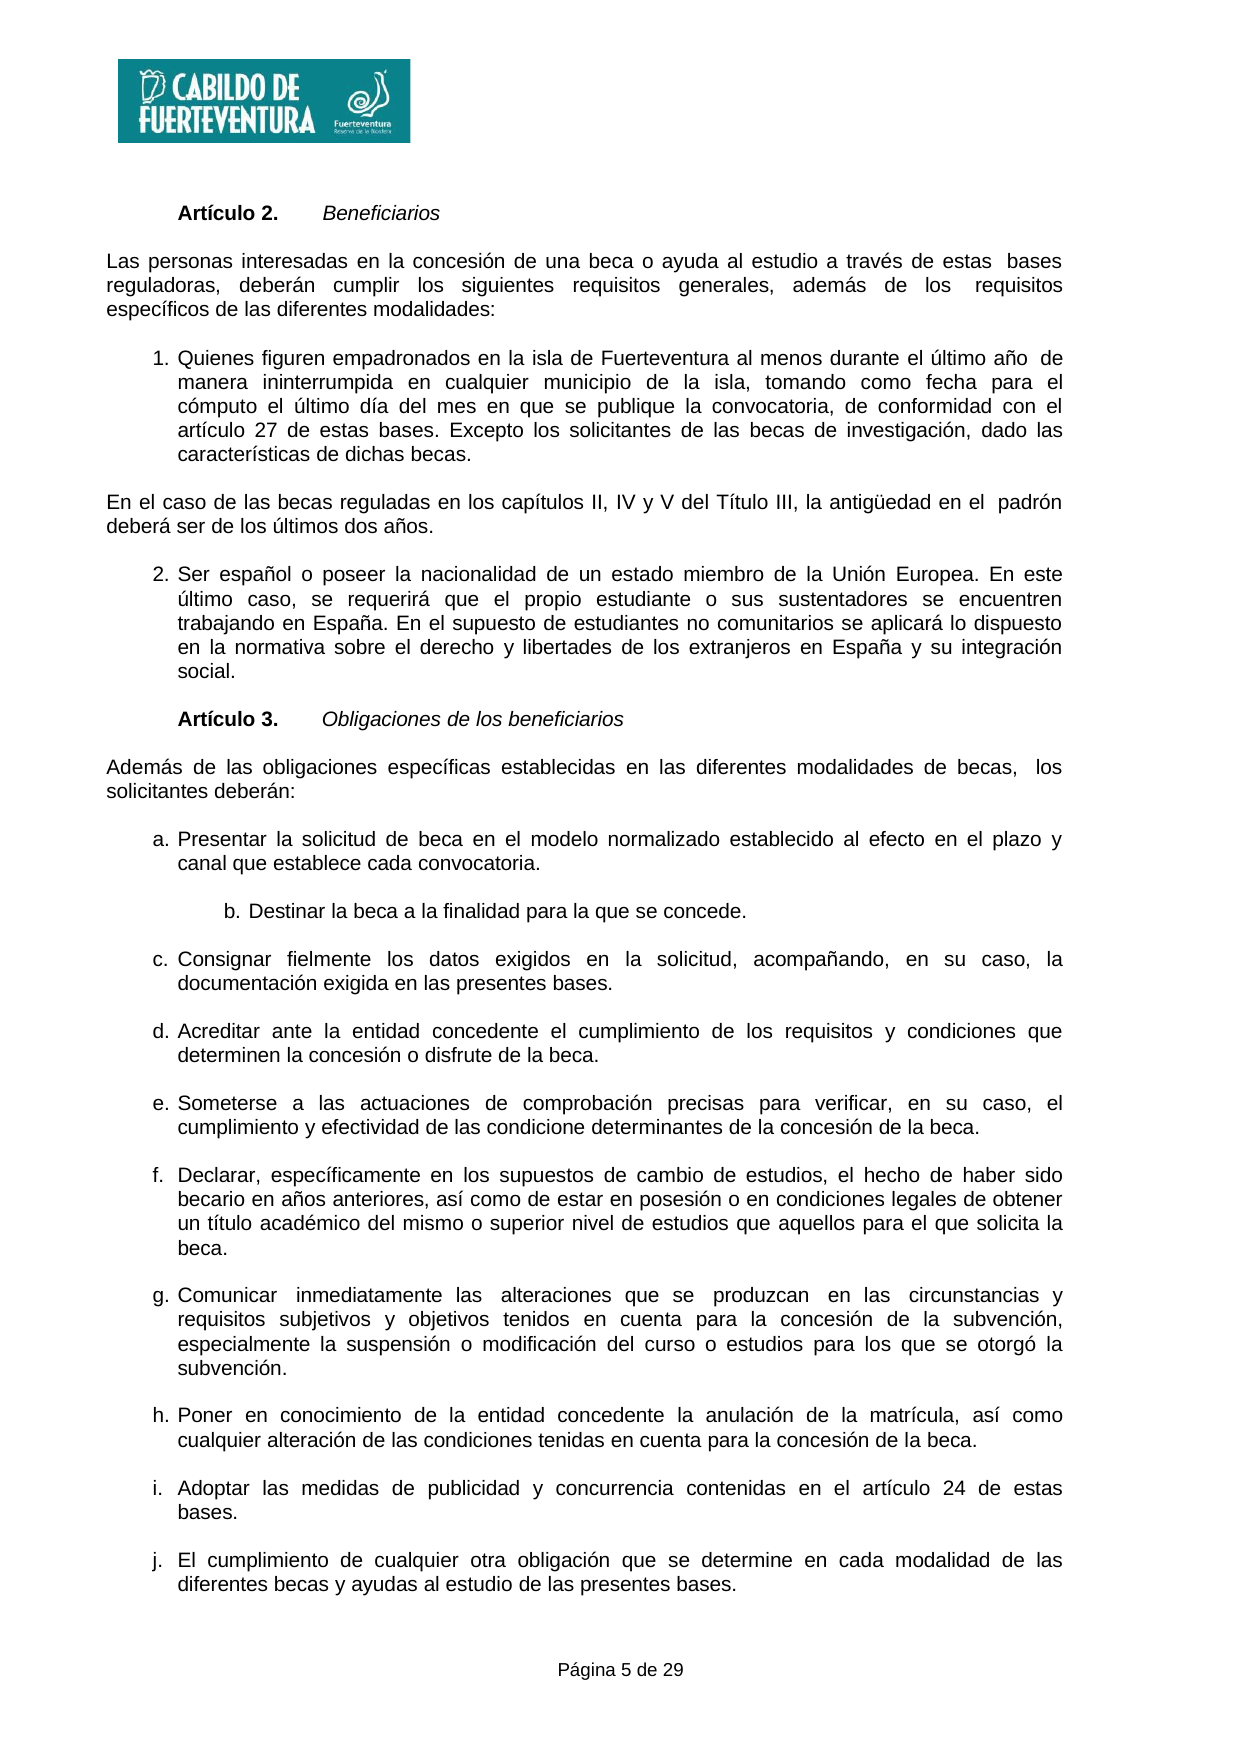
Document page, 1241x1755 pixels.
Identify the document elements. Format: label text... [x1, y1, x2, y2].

text Artículo 2. Beneficiarios [177, 201, 1074, 225]
list Poner en conocimiento de la entidad concedente la anulación de la matrícula, así como cualquier alteración de las condiciones tenidas en cuenta para la concesión de la beca. [152, 1403, 1063, 1451]
list Ser español o poseer la nacionalidad de un estado miembro de la Unión Europea. En este último caso, se requerirá que el propio estudiante o sus sustentadores se encuentren trabajando en España. En el supuesto de estudiantes no comunitarios se aplicará lo dispuesto en la normativa sobre el derecho y libertades de los extranjeros en España y su integración social. [152, 562, 1063, 683]
text Además de las obligaciones específicas establecidas en las diferentes modalidades de becas, los solicitantes deberán: [106, 754, 1063, 803]
list Presentar la solicitud de beca en el modelo normalizado establecido al efecto en el plazo y canal que establece cada convocatoria. [152, 827, 1063, 875]
list Someterse a las actuaciones de comprobación precisas para verificar, en su caso, el cumplimiento y efectividad de las condicione determinantes de la concesión de la beca. [152, 1091, 1063, 1139]
list Destinar la beca a la finalidad para la que se concede. [223, 899, 1074, 923]
list Adoptar las medidas de publicidad y concurrencia contenidas en el artículo 24 de estas bases. [152, 1476, 1063, 1524]
list Consignar fielmente los datos exigidos en la solicitud, acompañando, en su caso, la documentación exigida en las presentes bases. [152, 947, 1063, 995]
text Artículo 3. Obligaciones de los beneficiarios [177, 706, 1074, 730]
list El cumplimiento de cualquier otra obligación que se determine en cada modalidad de las diferentes becas y ayudas al estudio de las presentes bases. [152, 1547, 1063, 1596]
text Las personas interesadas en la concesión de una beca o ayuda al estudio a través de estas bases reguladoras, deberán cumplir los siguientes requisitos generales, además de los requisitos específicos de las diferentes modalidades: [106, 249, 1063, 321]
list Quienes figuren empadronados en la isla de Fuerteventura al menos durante el último año de manera ininterrumpida en cualquier municipio de la isla, tomando como fecha para el cómputo el último día del mes en que se publique la convocatoria, de conformidad con el artículo 27 de estas bases. Excepto los solicitantes de las becas de investigación, dado las características de dichas becas. [152, 345, 1063, 466]
text En el caso de las becas reguladas en los capítulos II, IV y V del Título III, la antigüedad en el padrón deberá ser de los últimos dos años. [106, 490, 1063, 538]
list Acreditar ante la entidad concedente el cumplimiento de los requisitos y condiciones que determinen la concesión o disfrute de la beca. [152, 1019, 1063, 1067]
list Comunicar inmediatamente las alteraciones que se produzcan en las circunstancias y requisitos subjetivos y objetivos tenidos en cuenta para la concesión de la subvención, especialmente la suspensión o modificación del curso o estudios para los que se otorgó la subvención. [152, 1283, 1063, 1379]
list Declarar, específicamente en los supuestos de cambio de estudios, el hecho de haber sido becario en años anteriores, así como de estar en posesión o en condiciones legales de obtener un título académico del mismo o superior nivel de estudios que aquellos para el que solicita la beca. [152, 1163, 1063, 1259]
